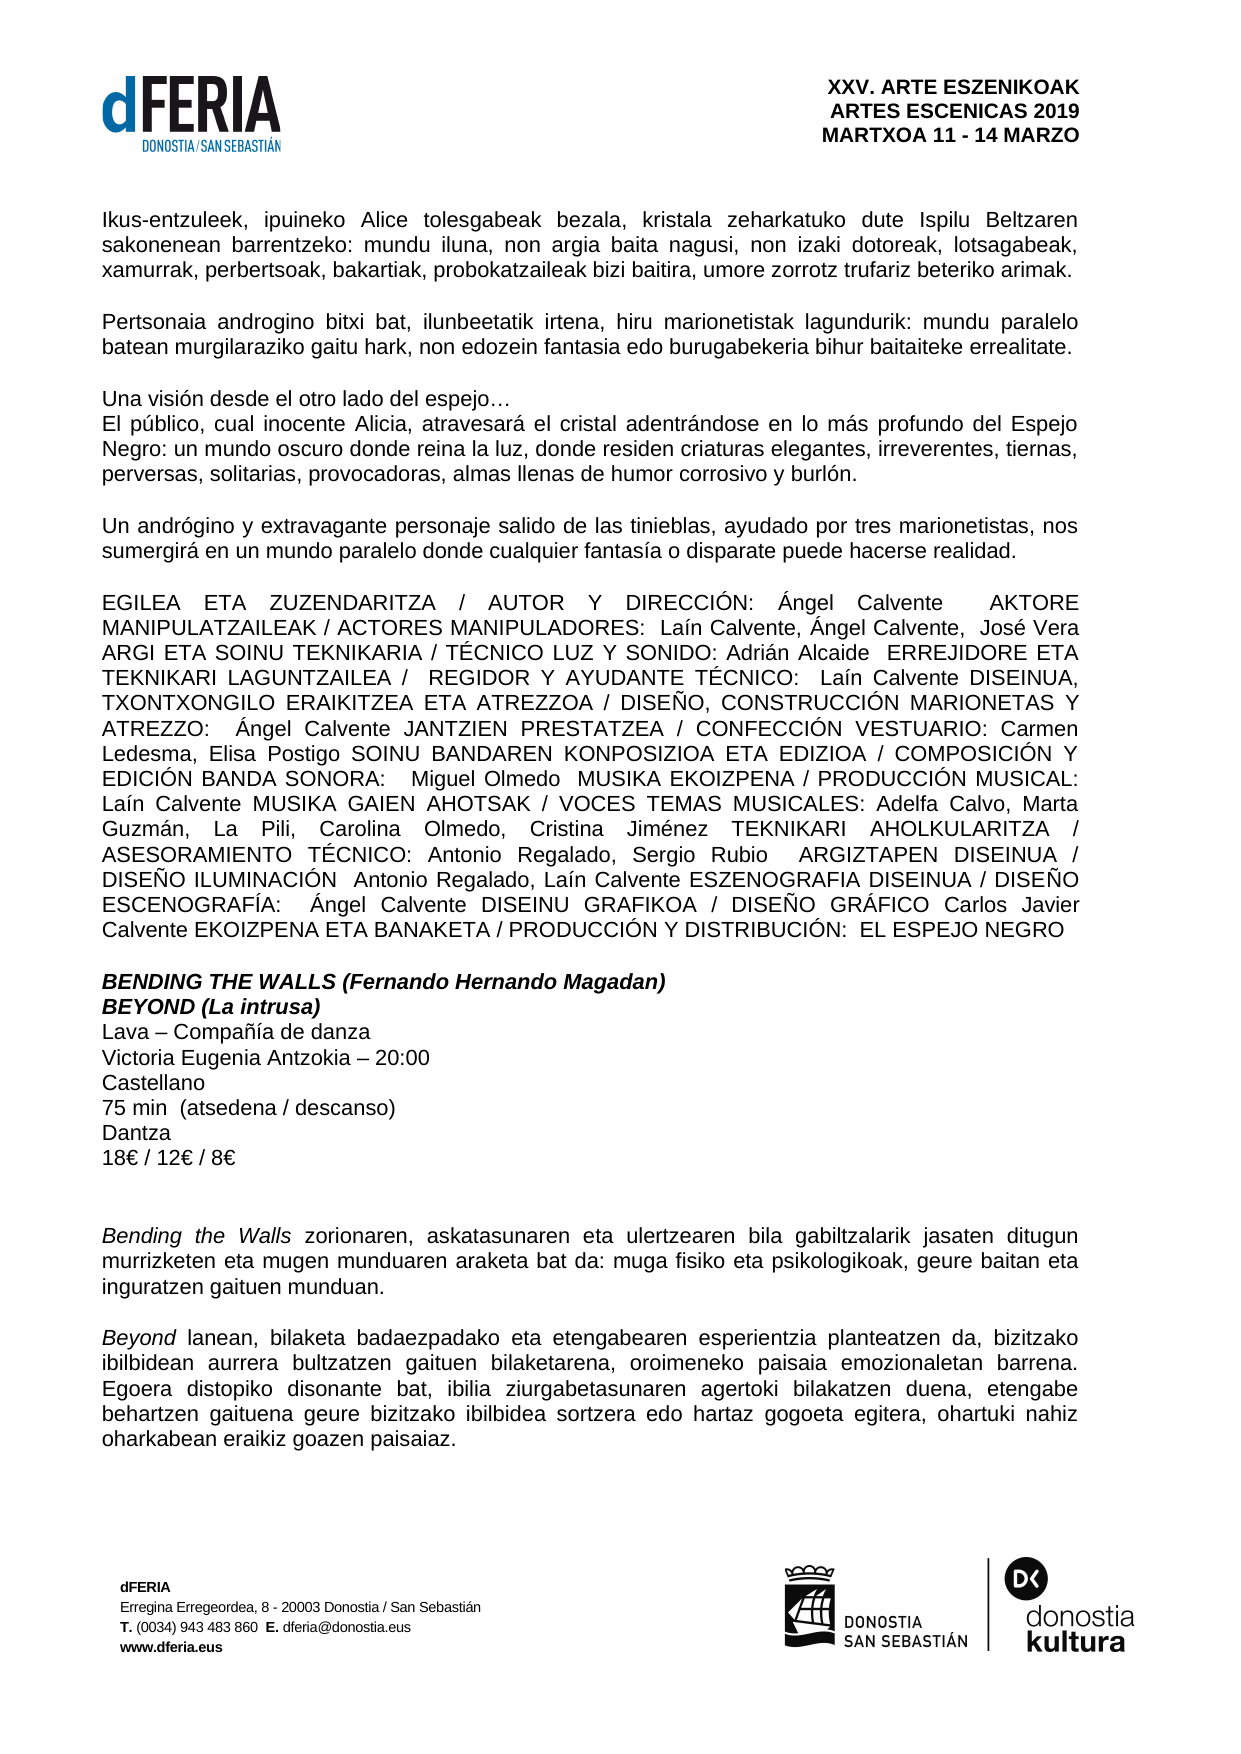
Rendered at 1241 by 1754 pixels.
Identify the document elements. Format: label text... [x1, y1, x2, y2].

text Pertsonaia androgino bitxi bat, ilunbeetatik irtena, hiru marionetistak lagundurik: mundu paralelo batean murgilaraziko gaitu hark, non edozein fantasia edo burugabekeria bihur baitaiteke errealitate. [102, 309, 1080, 359]
text Un andrógino y extravagante personaje salido de las tinieblas, ayudado por tres marionetistas, nos sumergirá en un mundo paralelo donde cualquier fantasía o disparate puede hacerse realidad. [102, 513, 1080, 563]
text 18€ / 12€ / 8€ [102, 1145, 1080, 1170]
text El público, cual inocente Alicia, atravesará el cristal adentrándose en lo más profundo del Espejo Negro: un mundo oscuro donde reina la luz, donde residen criaturas elegantes, irreverentes, tiernas, perversas, solitarias, provocadoras, almas llenas de humor corrosivo y burlón. [102, 411, 1080, 486]
text BEYOND (La intrusa) [102, 994, 1080, 1019]
text Victoria Eugenia Antzokia – 20:00 [102, 1044, 1080, 1069]
picture [784, 1557, 1135, 1652]
text Lava – Compañía de danza [102, 1019, 1080, 1044]
text Ikus-entzuleek, ipuineko Alice tolesgabeak bezala, kristala zeharkatuko dute Ispilu Beltzaren sakonenean barrentzeko: mundu iluna, non argia baita nagusi, non izaki dotoreak, lotsagabeak, xamurrak, perbertsoak, bakartiak, probokatzaileak bizi baitira, umore zorrotz trufariz beteriko arimak. [102, 207, 1080, 282]
text Bending the Walls zorionaren, askatasunaren eta ulertzearen bila gabiltzalarik jasaten ditugun murrizketen eta mugen munduaren araketa bat da: muga fisiko eta psikologikoak, geure baitan eta inguratzen gaituen munduan. [102, 1223, 1080, 1299]
text Una visión desde el otro lado del espejo… [102, 386, 1080, 411]
text Beyond lanean, bilaketa badaezpadako eta etengabearen esperientzia planteatzen da, bizitzako ibilbidean aurrera bultzatzen gaituen bilaketarena, oroimeneko paisaia emozionaletan barrena. Egoera distopiko disonante bat, ibilia ziurgabetasunaren agertoki bilakatzen duena, etengabe behartzen gaituena geure bizitzako ibilbidea sortzera edo hartaz gogoeta egitera, ohartuki nahiz oharkabean eraikiz goazen paisaiaz. [102, 1325, 1080, 1451]
text 75 min (atsedena / descanso) [102, 1095, 1080, 1120]
text Dantza [102, 1120, 1080, 1145]
text EGILEA ETA ZUZENDARITZA / AUTOR Y DIRECCIÓN: Ángel Calvente AKTORE MANIPULATZAILEAK / ACTORES MANIPULADORES: Laín Calvente, Ángel Calvente, José Vera ARGI ETA SOINU TEKNIKARIA / TÉCNICO LUZ Y SONIDO: Adrián Alcaide ERREJIDORE ETA TEKNIKARI LAGUNTZAILEA / REGIDOR Y AYUDANTE TÉCNICO: Laín Calvente DISEINUA, TXONTXONGILO ERAIKITZEA ETA ATREZZOA / DISEÑO, CONSTRUCCIÓN MARIONETAS Y ATREZZO: Ángel Calvente JANTZIEN PRESTATZEA / CONFECCIÓN VESTUARIO: Carmen Ledesma, Elisa Postigo SOINU BANDAREN KONPOSIZIOA ETA EDIZIOA / COMPOSICIÓN Y EDICIÓN BANDA SONORA: Miguel Olmedo MUSIKA EKOIZPENA / PRODUCCIÓN MUSICAL: Laín Calvente MUSIKA GAIEN AHOTSAK / VOCES TEMAS MUSICALES: Adelfa Calvo, Marta Guzmán, La Pili, Carolina Olmedo, Cristina Jiménez TEKNIKARI AHOLKULARITZA / ASESORAMIENTO TÉCNICO: Antonio Regalado, Sergio Rubio ARGIZTAPEN DISEINUA / DISEÑO ILUMINACIÓN Antonio Regalado, Laín Calvente ESZENOGRAFIA DISEINUA / DISEÑO ESCENOGRAFÍA: Ángel Calvente DISEINU GRAFIKOA / DISEÑO GRÁFICO Carlos Javier Calvente EKOIZPENA ETA BANAKETA / PRODUCCIÓN Y DISTRIBUCIÓN: EL ESPEJO NEGRO [102, 589, 1080, 942]
text BENDING THE WALLS (Fernando Hernando Magadan) [102, 969, 1080, 994]
picture [102, 76, 281, 152]
text Castellano [102, 1069, 1080, 1095]
